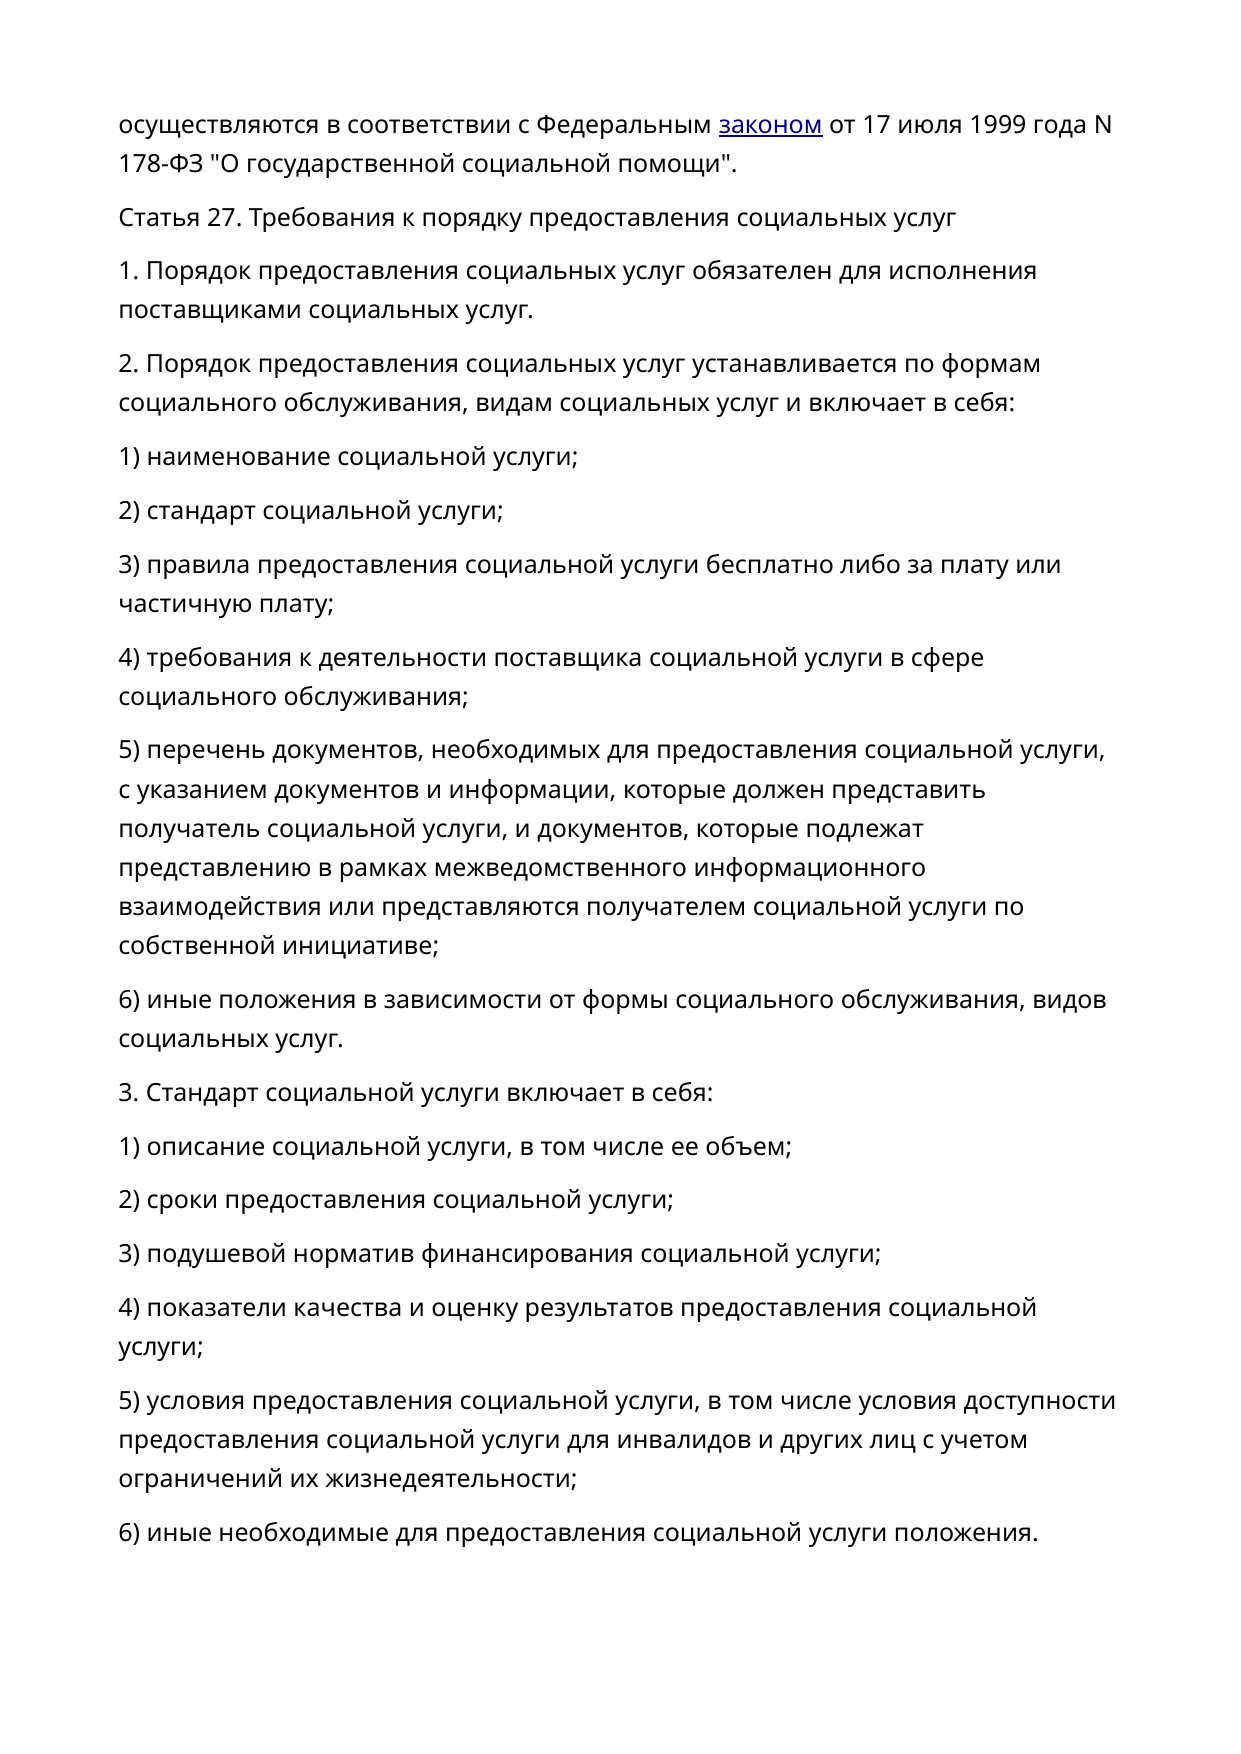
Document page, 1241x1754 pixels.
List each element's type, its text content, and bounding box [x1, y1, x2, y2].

text 5) перечень документов, необходимых для предоставления социальной услуги, с указанием документов и информации, которые должен представить получатель социальной услуги, и документов, которые подлежат представлению в рамках межведомственного информационного взаимодействия или представляются получателем социальной услуги по собственной инициативе; [118, 732, 1122, 962]
text 1) наименование социальной услуги; [118, 439, 1122, 473]
text 2) сроки предоставления социальной услуги; [118, 1182, 1122, 1216]
text 1. Порядок предоставления социальных услуг обязателен для исполнения поставщиками социальных услуг. [118, 253, 1122, 326]
text 3. Стандарт социальной услуги включает в себя: [118, 1074, 1122, 1109]
text 4) требования к деятельности поставщика социальной услуги в сфере социального обслуживания; [118, 639, 1122, 712]
text 1) описание социальной услуги, в том числе ее объем; [118, 1128, 1122, 1162]
text осуществляются в соответствии с Федеральным законом от 17 июля 1999 года N 178-ФЗ "О государственной социальной помощи". [118, 106, 1122, 179]
text 6) иные положения в зависимости от формы социального обслуживания, видов социальных услуг. [118, 982, 1122, 1055]
text 3) правила предоставления социальной услуги бесплатно либо за плату или частичную плату; [118, 546, 1122, 619]
text 3) подушевой норматив финансирования социальной услуги; [118, 1236, 1122, 1270]
text 6) иные необходимые для предоставления социальной услуги положения. [118, 1514, 1122, 1549]
text 2) стандарт социальной услуги; [118, 492, 1122, 527]
text 4) показатели качества и оценку результатов предоставления социальной услуги; [118, 1289, 1122, 1363]
text Статья 27. Требования к порядку предоставления социальных услуг [118, 199, 1122, 233]
text 2. Порядок предоставления социальных услуг устанавливается по формам социального обслуживания, видам социальных услуг и включает в себя: [118, 346, 1122, 419]
text 5) условия предоставления социальной услуги, в том числе условия доступности предоставления социальной услуги для инвалидов и других лиц с учетом ограничений их жизнедеятельности; [118, 1382, 1122, 1495]
